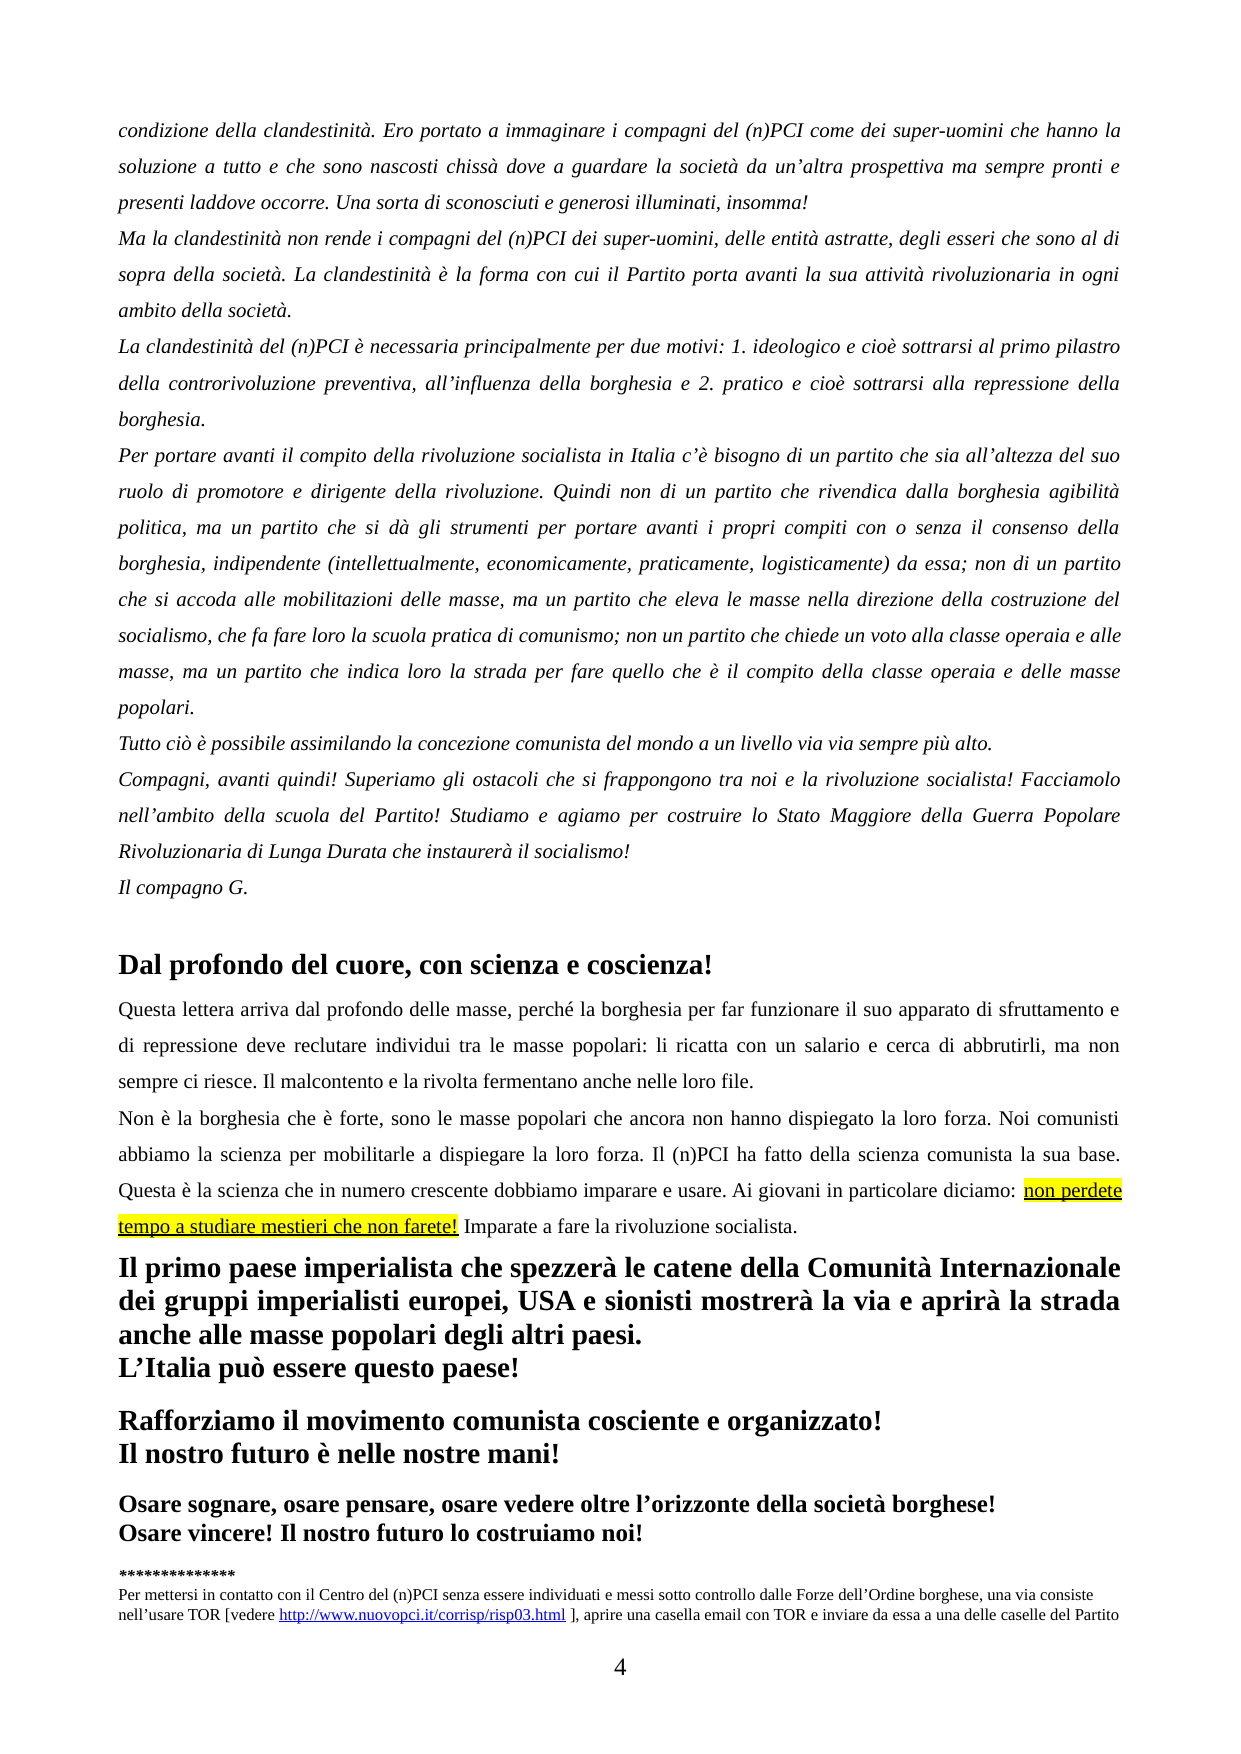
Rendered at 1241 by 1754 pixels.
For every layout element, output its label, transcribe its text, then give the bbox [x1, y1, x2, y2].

text Il primo paese imperialista che spezzerà le catene della Comunità Internazionale dei gruppi imperialisti europei, USA e sionisti mostrerà la via e aprirà la strada anche alle masse popolari degli altri paesi. [118, 1250, 1122, 1350]
text condizione della clandestinità. Ero portato a immaginare i compagni del (n)PCI come dei super-uomini che hanno la soluzione a tutto e che sono nascosti chissà dove a guardare la società da un’altra prospettiva ma sempre pronti e presenti laddove occorre. Una sorta di sconosciuti e generosi illuminati, insomma! [118, 118, 1122, 214]
text La clandestinità del (n)PCI è necessaria principalmente per due motivi: 1. ideologico e cioè sottrarsi al primo pilastro della controrivoluzione preventiva, all’influenza della borghesia e 2. pratico e cioè sottrarsi alla repressione della borghesia. [118, 334, 1122, 431]
text ************** [118, 1566, 1122, 1585]
text Il compagno G. [118, 875, 1122, 899]
text Osare vincere! Il nostro futuro lo costruiamo noi! [118, 1518, 1122, 1547]
text Osare sognare, osare pensare, osare vedere oltre l’orizzonte della società borghese! [118, 1489, 1122, 1518]
text Per mettersi in contatto con il Centro del (n)PCI senza essere individuati e messi sotto controllo dalle Forze dell’Ordine borghese, una via consiste nell’usare TOR [vedere http://www.nuovopci.it/corrisp/risp03.html ], aprire una casella email con TOR e inviare da essa a una delle caselle del Partito [118, 1585, 1122, 1623]
text L’Italia può essere questo paese! [118, 1350, 1122, 1384]
text Ma la clandestinità non rende i compagni del (n)PCI dei super-uomini, delle entità astratte, degli esseri che sono al di sopra della società. La clandestinità è la forma con cui il Partito porta avanti la sua attività rivoluzionaria in ogni ambito della società. [118, 226, 1122, 322]
text Non è la borghesia che è forte, sono le masse popolari che ancora non hanno dispiegato la loro forza. Noi comunisti abbiamo la scienza per mobilitarle a dispiegare la loro forza. Il (n)PCI ha fatto della scienza comunista la sua base. Questa è la scienza che in numero crescente dobbiamo imparare e usare. Ai giovani in particolare diciamo: non perdete tempo a studiare mestieri che non farete! Imparate a fare la rivoluzione socialista. [118, 1106, 1122, 1238]
text Rafforziamo il movimento comunista cosciente e organizzato! [118, 1403, 1122, 1437]
text Tutto ciò è possibile assimilando la concezione comunista del mondo a un livello via via sempre più alto. [118, 731, 1122, 755]
text Per portare avanti il compito della rivoluzione socialista in Italia c’è bisogno di un partito che sia all’altezza del suo ruolo di promotore e dirigente della rivoluzione. Quindi non di un partito che rivendica dalla borghesia agibilità politica, ma un partito che si dà gli strumenti per portare avanti i propri compiti con o senza il consenso della borghesia, indipendente (intellettualmente, economicamente, praticamente, logisticamente) da essa; non di un partito che si accoda alle mobilitazioni delle masse, ma un partito che eleva le masse nella direzione della costruzione del socialismo, che fa fare loro la scuola pratica di comunismo; non un partito che chiede un voto alla classe operaia e alle masse, ma un partito che indica loro la strada per fare quello che è il compito della classe operaia e delle masse popolari. [118, 442, 1122, 719]
text Questa lettera arriva dal profondo delle masse, perché la borghesia per far funzionare il suo apparato di sfruttamento e di repressione deve reclutare individui tra le masse popolari: li ricatta con un salario e cerca di abbrutirli, ma non sempre ci riesce. Il malcontento e la rivolta fermentano anche nelle loro file. [118, 997, 1122, 1093]
text Il nostro futuro è nelle nostre mani! [118, 1437, 1122, 1470]
text Dal profondo del cuore, con scienza e coscienza! [118, 947, 1122, 981]
text Compagni, avanti quindi! Superiamo gli ostacoli che si frappongono tra noi e la rivoluzione socialista! Facciamolo nell’ambito della scuola del Partito! Studiamo e agiamo per costruire lo Stato Maggiore della Guerra Popolare Rivoluzionaria di Lunga Durata che instaurerà il socialismo! [118, 767, 1122, 863]
